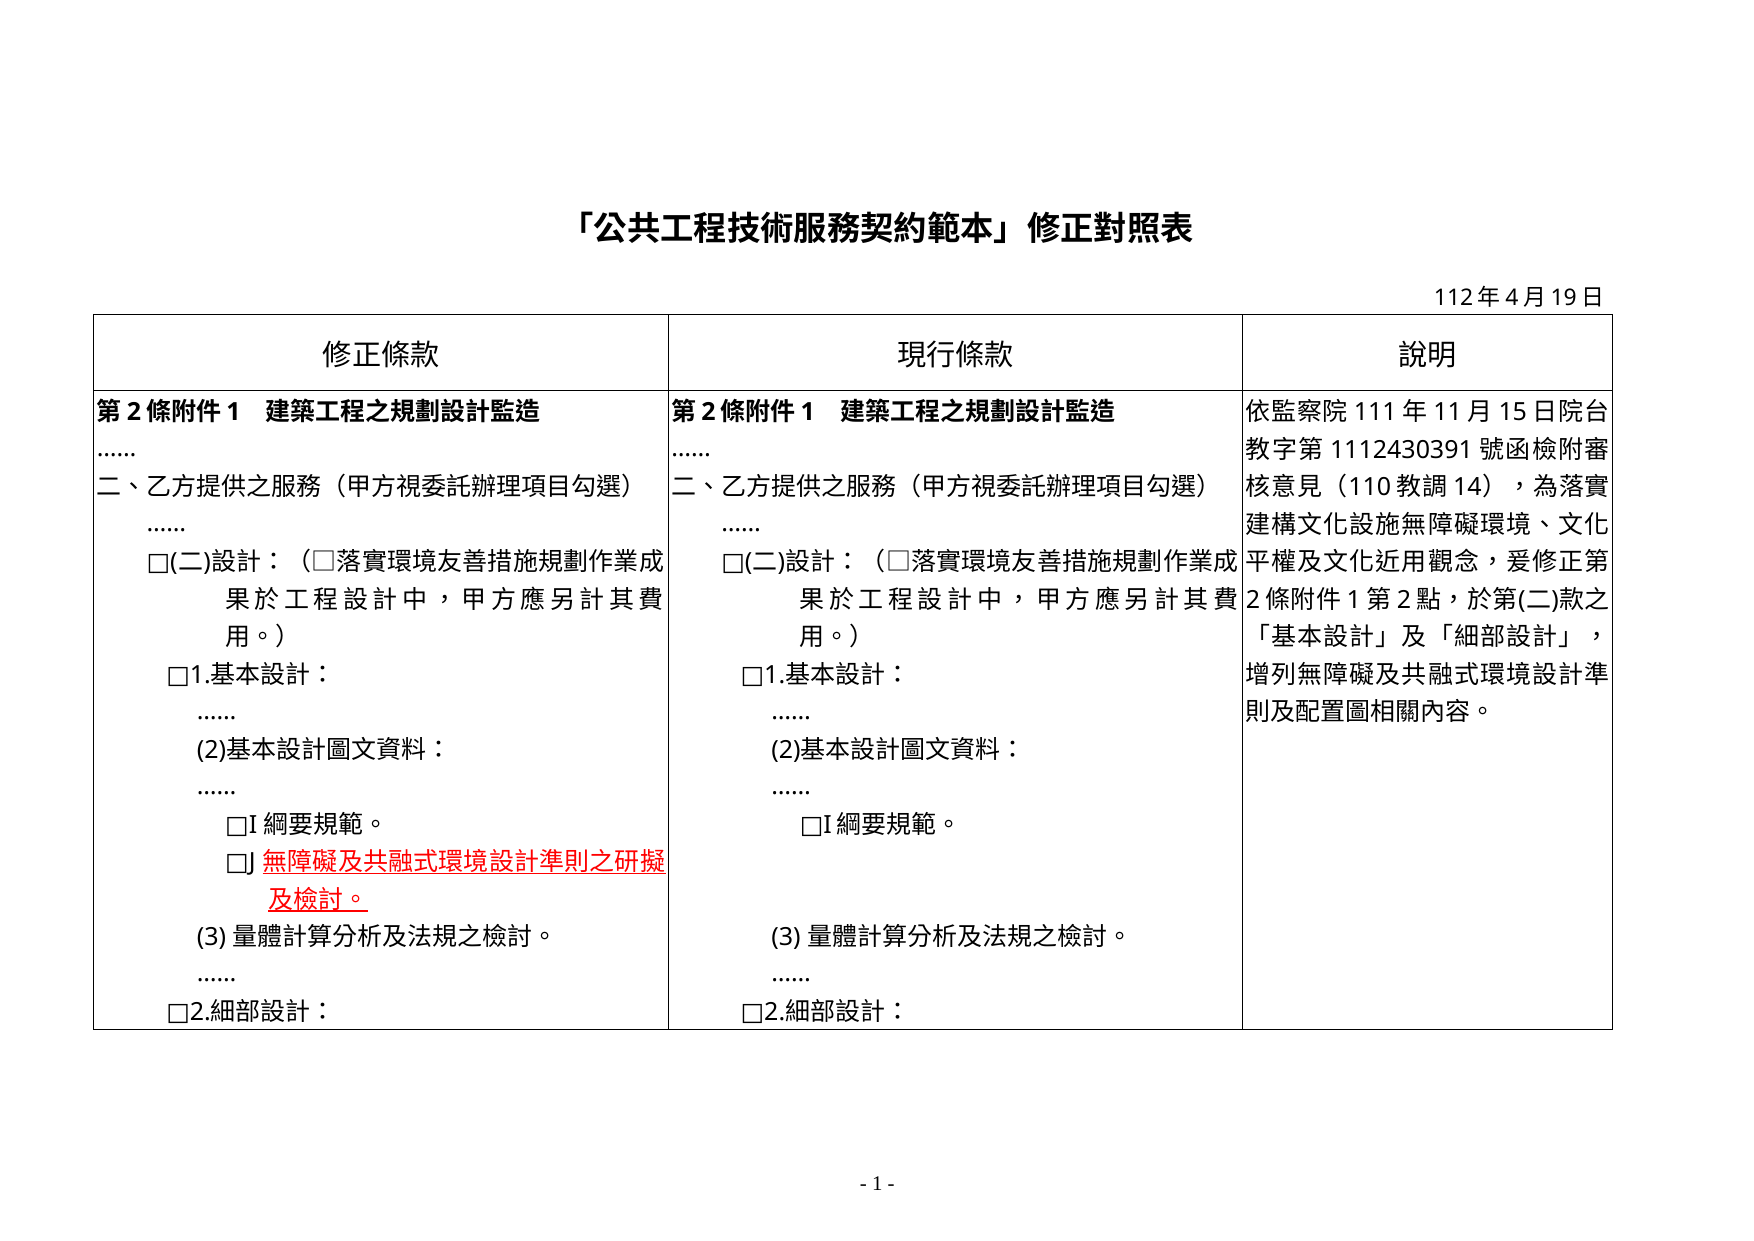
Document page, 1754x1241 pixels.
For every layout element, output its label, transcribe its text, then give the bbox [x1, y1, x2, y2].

text 112年4月19日 [150, 276, 1604, 314]
table_cell 依監察院111年11月15日院台教字第1112430391號函檢附審核意見（110教調14），為落實建構文化設施無障礙環境、文化平權及文化近用觀念，爰修正第2條附件1第2點，於第(二)款之「基本設計」及「細部設計」，增列無障礙及共融式環境設計準則及配置圖相關內容。 [1243, 391, 1612, 1028]
text 「公共工程技術服務契約範本」修正對照表 [150, 189, 1604, 264]
table_cell 第2條附件1 建築工程之規劃設計監造 …… 二、乙方提供之服務（甲方視委託辦理項目勾選） …… □(二)設計：（□落實環境友善措施規劃作業成果於工程設計中，甲方應另計其費用。） □1.基本設計： …… (2)基本設計圖文資料： …… □I綱要規範。 (3) 量體計算分析及法規之檢討。 …… □2.細部設計： [669, 391, 1242, 1028]
table_header 修正條款 [94, 315, 668, 390]
table_header 說明 [1243, 315, 1612, 390]
table_header 現行條款 [669, 315, 1242, 390]
table_cell 第2條附件1 建築工程之規劃設計監造 …… 二、乙方提供之服務（甲方視委託辦理項目勾選） …… □(二)設計：（□落實環境友善措施規劃作業成果於工程設計中，甲方應另計其費用。） □1.基本設計： …… (2)基本設計圖文資料： …… □I 綱要規範。 □J 無障礙及共融式環境設計準則之研擬及檢討。 (3) 量體計算分析及法規之檢討。 …… □2.細部設計： [94, 391, 668, 1028]
